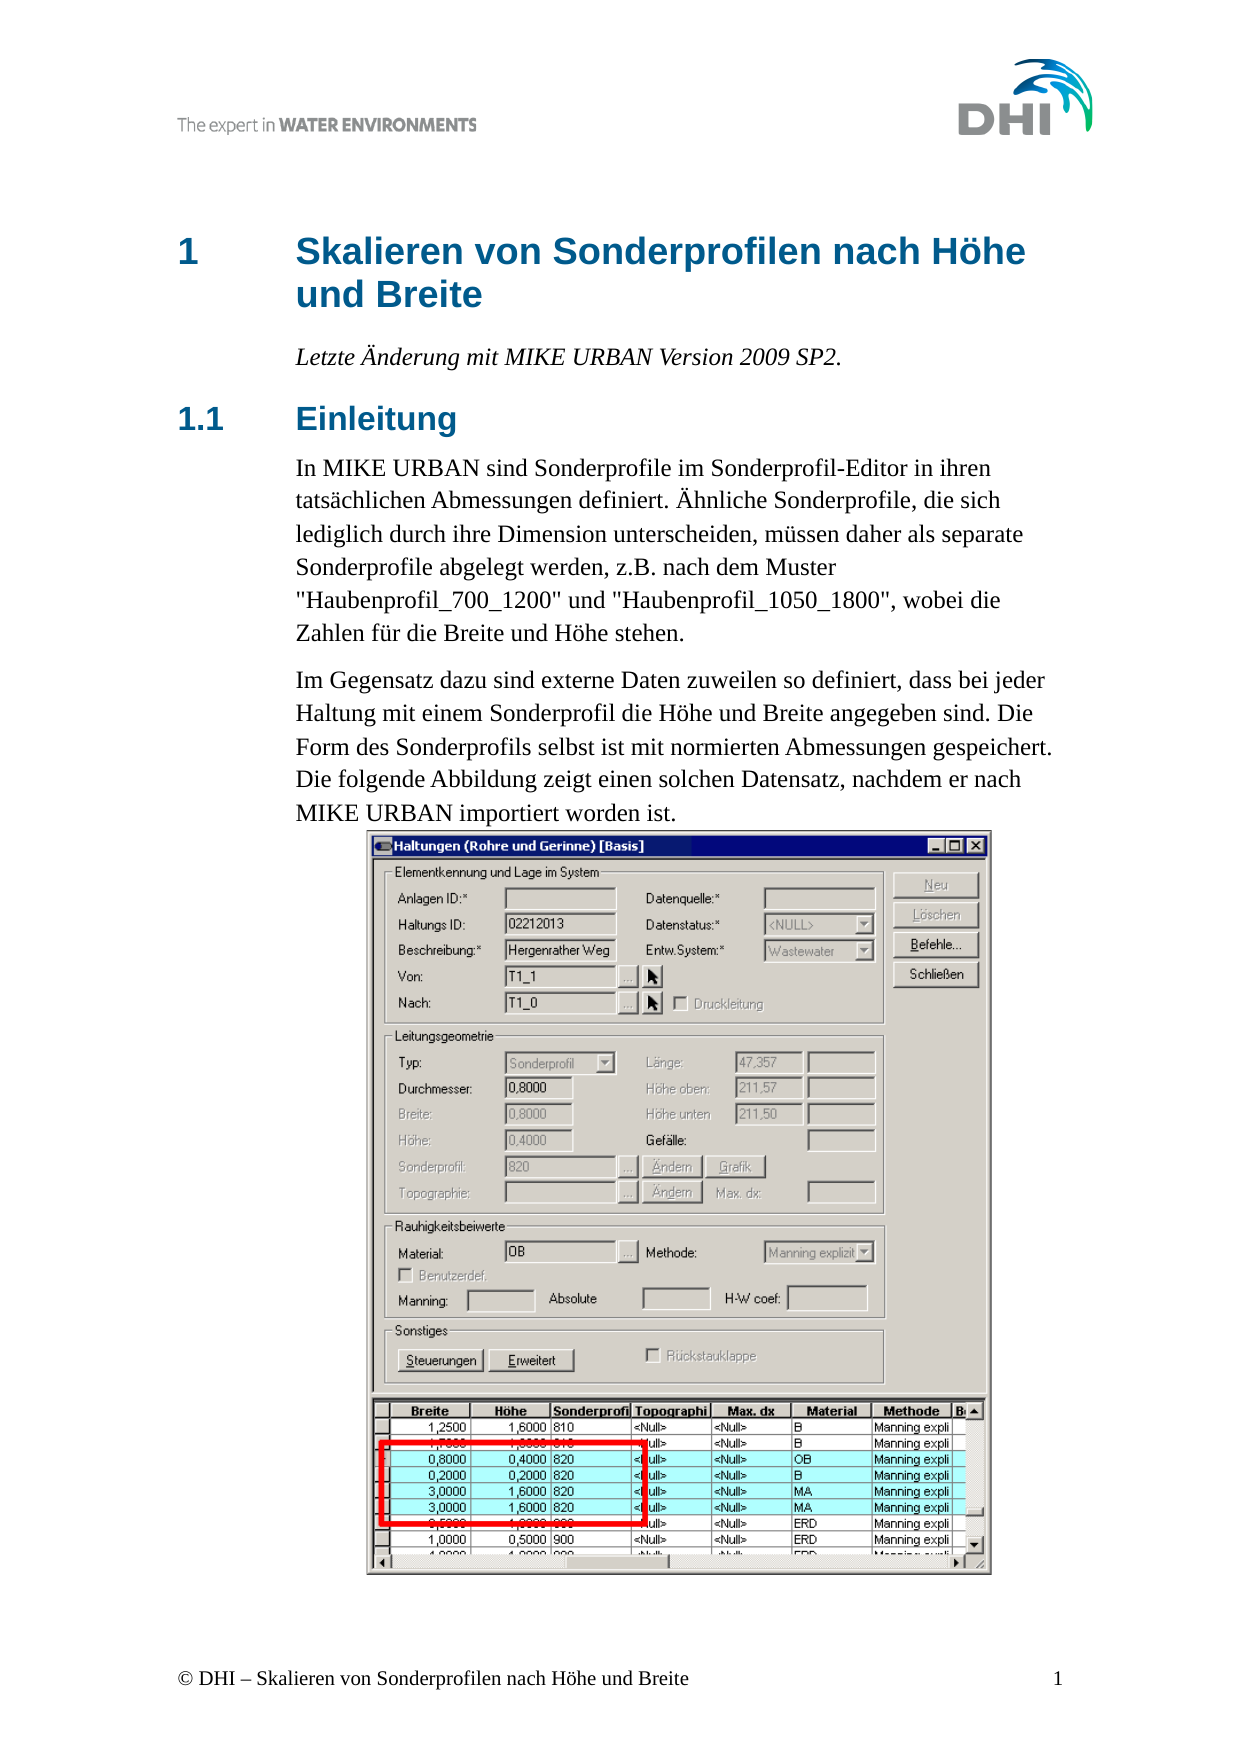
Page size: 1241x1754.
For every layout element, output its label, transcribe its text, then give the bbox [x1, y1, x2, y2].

text Letzte Änderung mit MIKE URBAN Version 2009 SP2. [295, 342, 1063, 371]
subtitle Einleitung [177, 399, 1063, 438]
picture [366, 830, 992, 1575]
text Im Gegensatz dazu sind externe Daten zuweilen so definiert, dass bei jeder Haltung mit einem Sonderprofil die Höhe und Breite angegeben sind. Die Form des Sonderprofils selbst ist mit normierten Abmessungen gespeichert. Die folgende Abbildung zeigt einen solchen Datensatz, nachdem er nach MIKE URBAN importiert worden ist. [295, 666, 1063, 826]
picture [177, 117, 477, 135]
text In MIKE URBAN sind Sonderprofile im Sonderprofil-Editor in ihren tatsächlichen Abmessungen definiert. Ähnliche Sonderprofile, die sich lediglich durch ihre Dimension unterscheiden, müssen daher als separate Sonderprofile abgelegt werden, z.B. nach dem Muster "Haubenprofil_700_1200" und "Haubenprofil_1050_1800", wobei die Zahlen für die Breite und Höhe stehen. [295, 453, 1063, 646]
picture [958, 59, 1093, 135]
subtitle Skalieren von Sonderprofilen nach Höhe und Breite [177, 229, 1063, 316]
